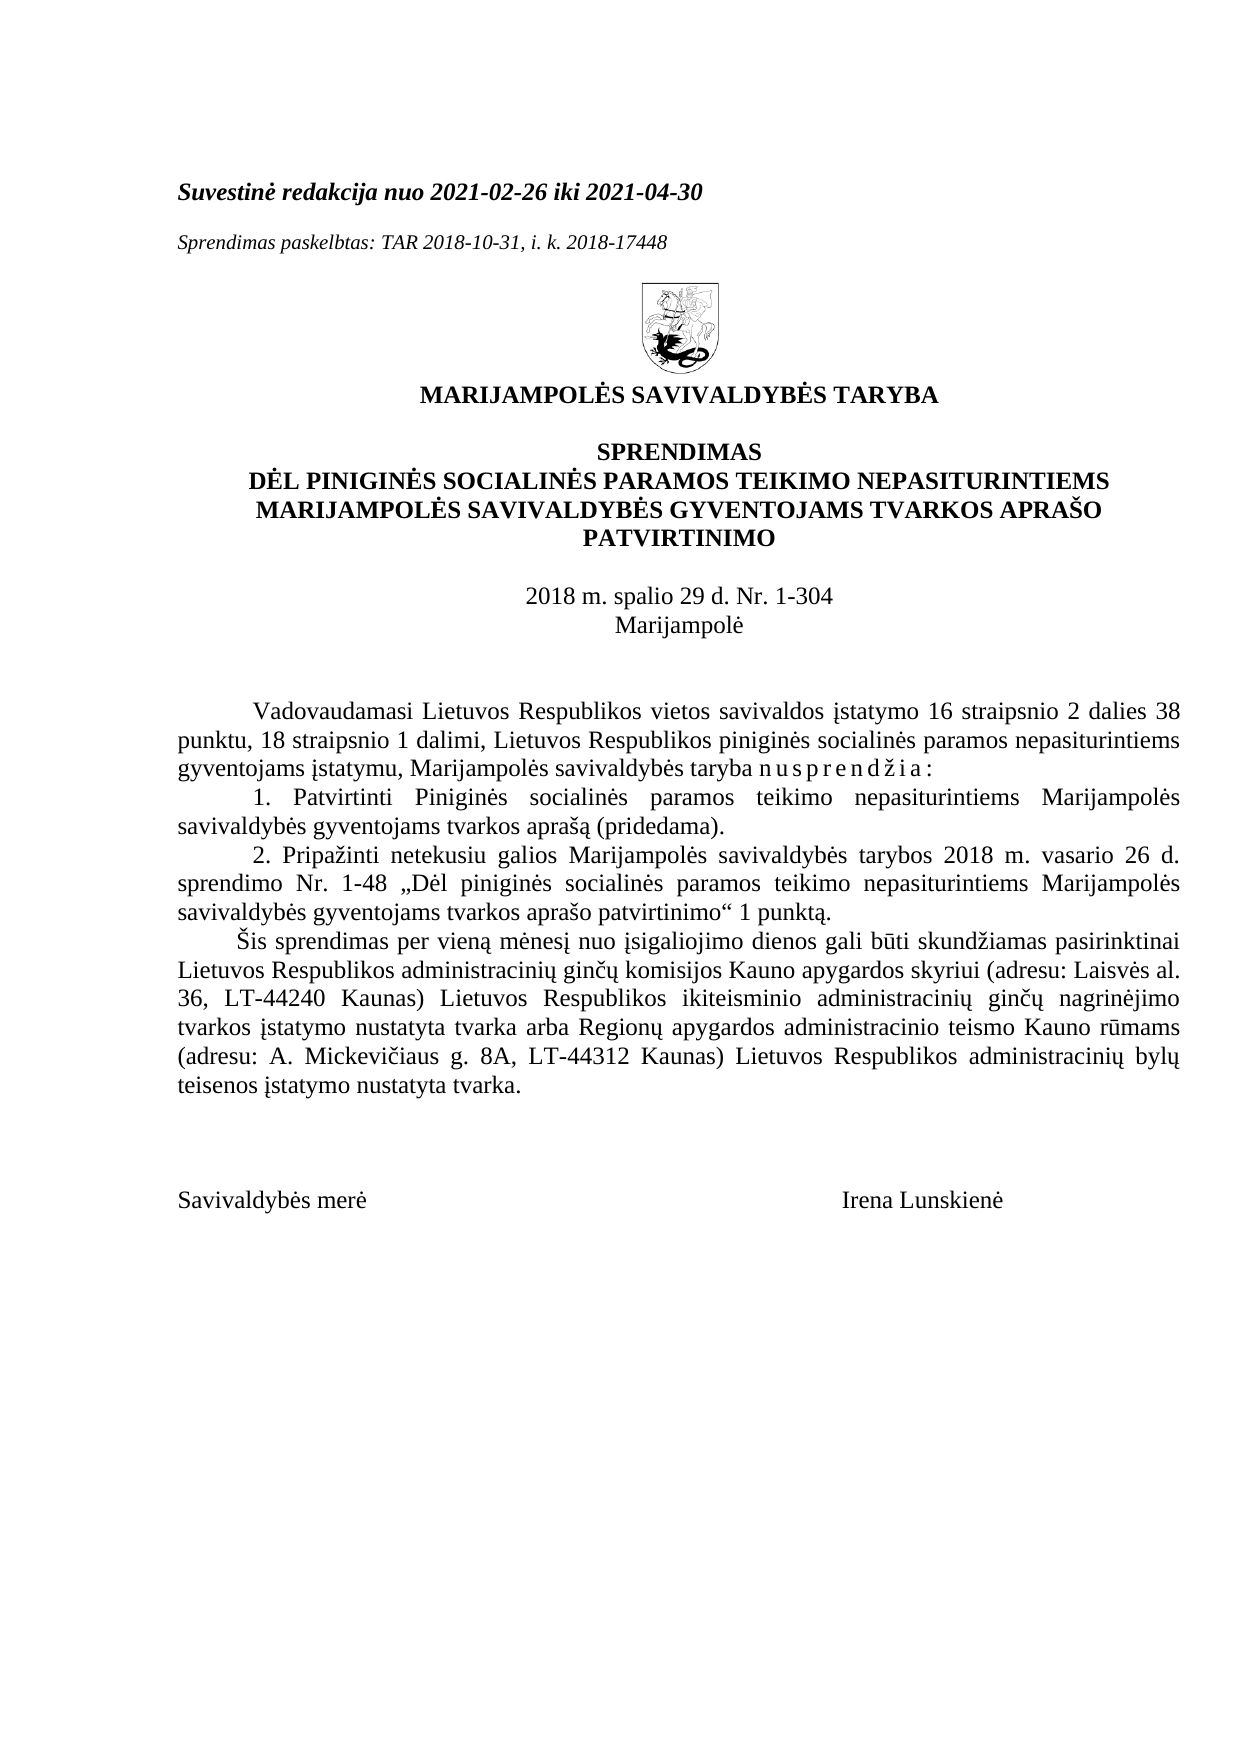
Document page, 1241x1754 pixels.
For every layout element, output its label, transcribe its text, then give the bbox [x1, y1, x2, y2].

text SPRENDIMAS [177, 437, 1181, 466]
text 2. Pripažinti netekusiu galios Marijampolės savivaldybės tarybos 2018 m. vasario 26 d. sprendimo Nr. 1-48 „Dėl piniginės socialinės paramos teikimo nepasiturintiems Marijampolės savivaldybės gyventojams tvarkos aprašo patvirtinimo“ 1 punktą. [177, 840, 1181, 926]
text MARIJAMPOLĖS SAVIVALDYBĖS TARYBA [177, 380, 1181, 408]
text Savivaldybės merė Irena Lunskienė [177, 1185, 1181, 1213]
text Suvestinė redakcija nuo 2021-02-26 iki 2021-04-30 [177, 177, 1181, 206]
text 1. Patvirtinti Piniginės socialinės paramos teikimo nepasiturintiems Marijampolės savivaldybės gyventojams tvarkos aprašą (pridedama). [177, 782, 1181, 840]
text DĖL PINIGINĖS SOCIALINĖS PARAMOS TEIKIMO NEPASITURINTIEMS MARIJAMPOLĖS SAVIVALDYBĖS GYVENTOJAMS TVARKOS APRAŠO PATVIRTINIMO [177, 466, 1181, 552]
text Marijampolė [177, 610, 1181, 638]
text 2018 m. spalio 29 d. Nr. 1-304 [177, 581, 1181, 610]
text Sprendimas paskelbtas: TAR 2018-10-31, i. k. 2018-17448 [177, 230, 1181, 254]
text Vadovaudamasi Lietuvos Respublikos vietos savivaldos įstatymo 16 straipsnio 2 dalies 38 punktu, 18 straipsnio 1 dalimi, Lietuvos Respublikos piniginės socialinės paramos nepasiturintiems gyventojams įstatymu, Marijampolės savivaldybės taryba nusprendžia: [177, 696, 1181, 782]
text Šis sprendimas per vieną mėnesį nuo įsigaliojimo dienos gali būti skundžiamas pasirinktinai Lietuvos Respublikos administracinių ginčų komisijos Kauno apygardos skyriui (adresu: Laisvės al. 36, LT-44240 Kaunas) Lietuvos Respublikos ikiteisminio administracinių ginčų nagrinėjimo tvarkos įstatymo nustatyta tvarka arba Regionų apygardos administracinio teismo Kauno rūmams (adresu: A. Mickevičiaus g. 8A, LT-44312 Kaunas) Lietuvos Respublikos administracinių bylų teisenos įstatymo nustatyta tvarka. [177, 926, 1181, 1098]
